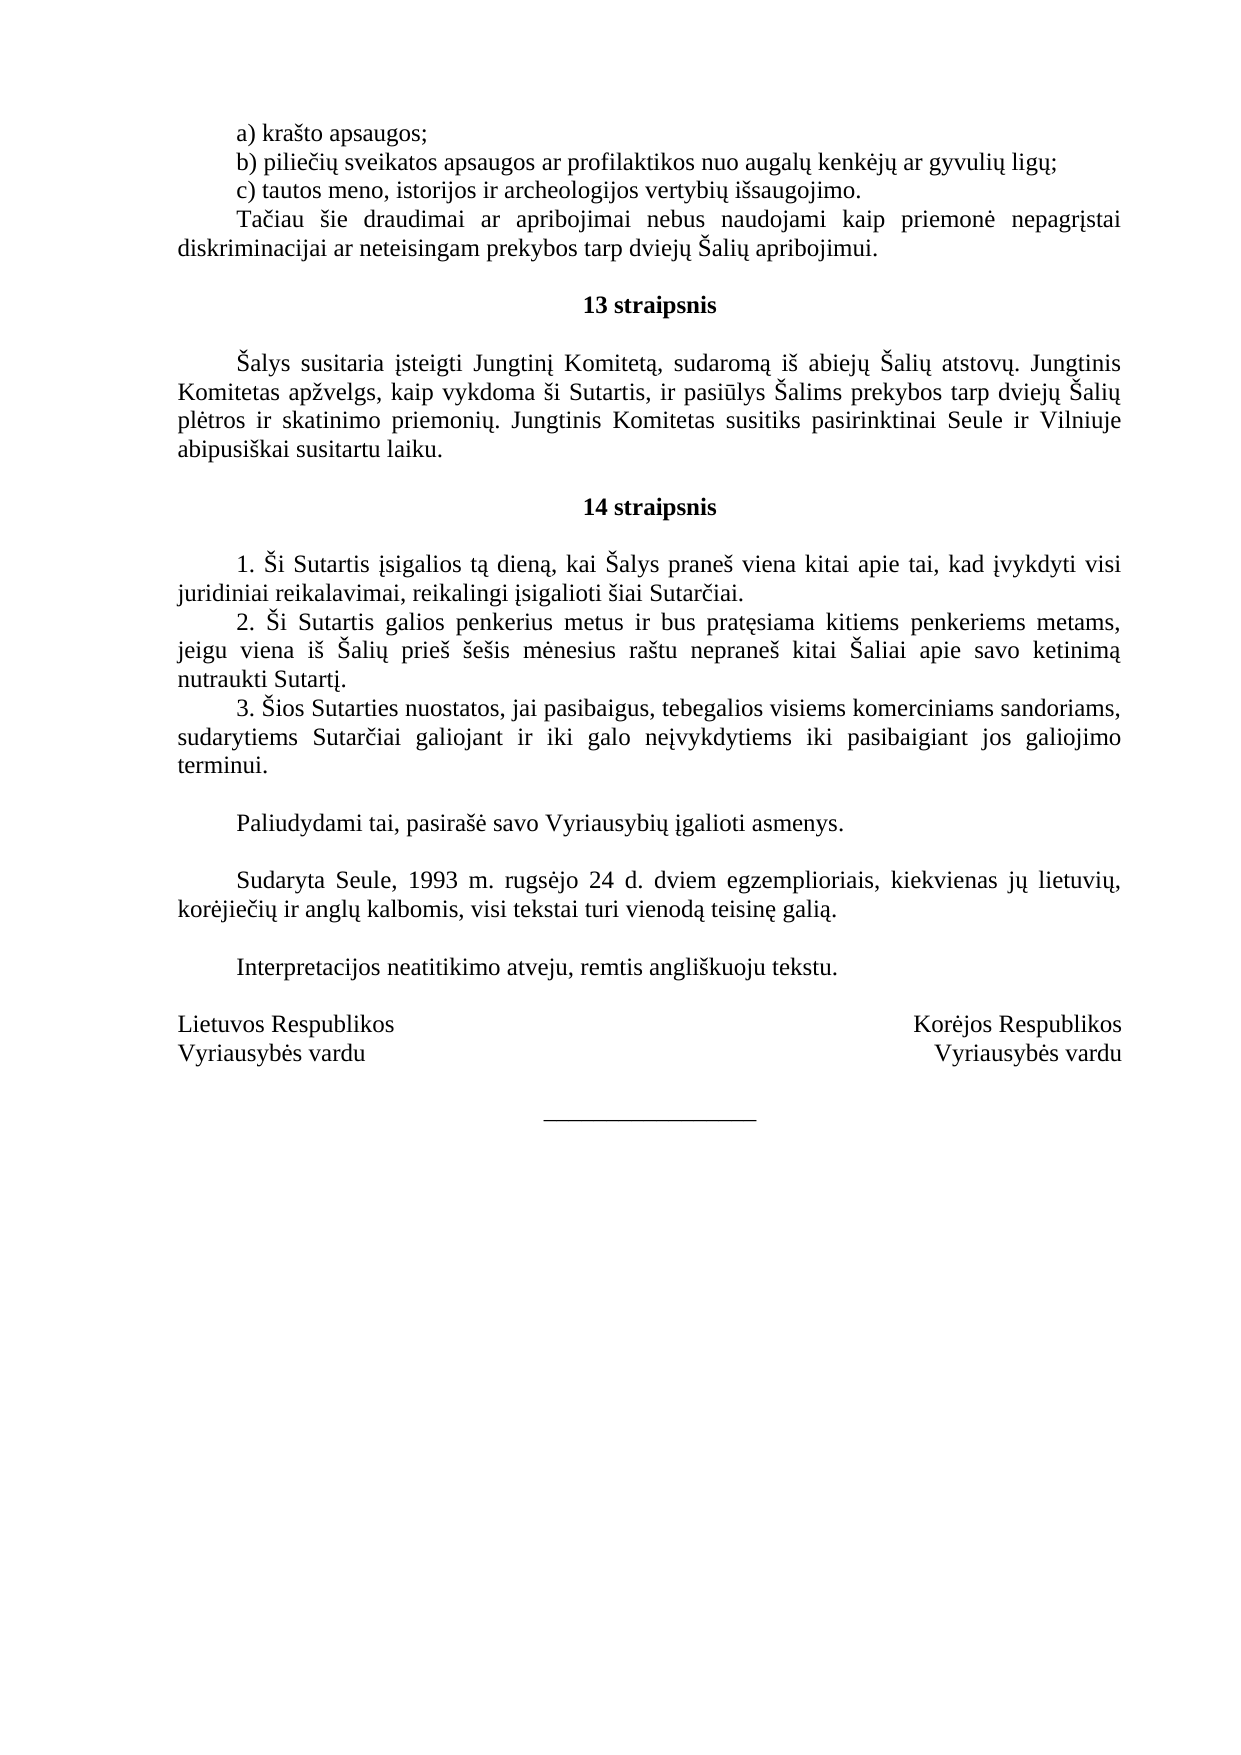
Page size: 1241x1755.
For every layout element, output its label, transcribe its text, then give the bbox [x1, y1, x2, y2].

text 2. Ši Sutartis galios penkerius metus ir bus pratęsiama kitiems penkeriems metams, jeigu viena iš Šalių prieš šešis mėnesius raštu nepraneš kitai Šaliai apie savo ketinimą nutraukti Sutartį. [177, 607, 1122, 693]
text 13 straipsnis [177, 291, 1122, 319]
text Lietuvos Respublikos Korėjos Respublikos [177, 1009, 1122, 1038]
text a) krašto apsaugos; [177, 118, 1122, 147]
text 3. Šios Sutarties nuostatos, jai pasibaigus, tebegalios visiems komerciniams sandoriams, sudarytiems Sutarčiai galiojant ir iki galo neįvykdytiems iki pasibaigiant jos galiojimo terminui. [177, 693, 1122, 779]
text _________________ [177, 1096, 1122, 1124]
text c) tautos meno, istorijos ir archeologijos vertybių išsaugojimo. [177, 176, 1122, 204]
text 1. Ši Sutartis įsigalios tą dieną, kai Šalys praneš viena kitai apie tai, kad įvykdyti visi juridiniai reikalavimai, reikalingi įsigalioti šiai Sutarčiai. [177, 549, 1122, 607]
text Vyriausybės vardu Vyriausybės vardu [177, 1038, 1122, 1067]
text Tačiau šie draudimai ar apribojimai nebus naudojami kaip priemonė nepagrįstai diskriminacijai ar neteisingam prekybos tarp dviejų Šalių apribojimui. [177, 204, 1122, 262]
text Interpretacijos neatitikimo atveju, remtis angliškuoju tekstu. [177, 952, 1122, 981]
text Sudaryta Seule, 1993 m. rugsėjo 24 d. dviem egzemplioriais, kiekvienas jų lietuvių, korėjiečių ir anglų kalbomis, visi tekstai turi vienodą teisinę galią. [177, 866, 1122, 923]
text Šalys susitaria įsteigti Jungtinį Komitetą, sudaromą iš abiejų Šalių atstovų. Jungtinis Komitetas apžvelgs, kaip vykdoma ši Sutartis, ir pasiūlys Šalims prekybos tarp dviejų Šalių plėtros ir skatinimo priemonių. Jungtinis Komitetas susitiks pasirinktinai Seule ir Vilniuje abipusiškai susitartu laiku. [177, 348, 1122, 463]
text 14 straipsnis [177, 492, 1122, 521]
text b) piliečių sveikatos apsaugos ar profilaktikos nuo augalų kenkėjų ar gyvulių ligų; [177, 147, 1122, 176]
text Paliudydami tai, pasirašė savo Vyriausybių įgalioti asmenys. [177, 808, 1122, 837]
